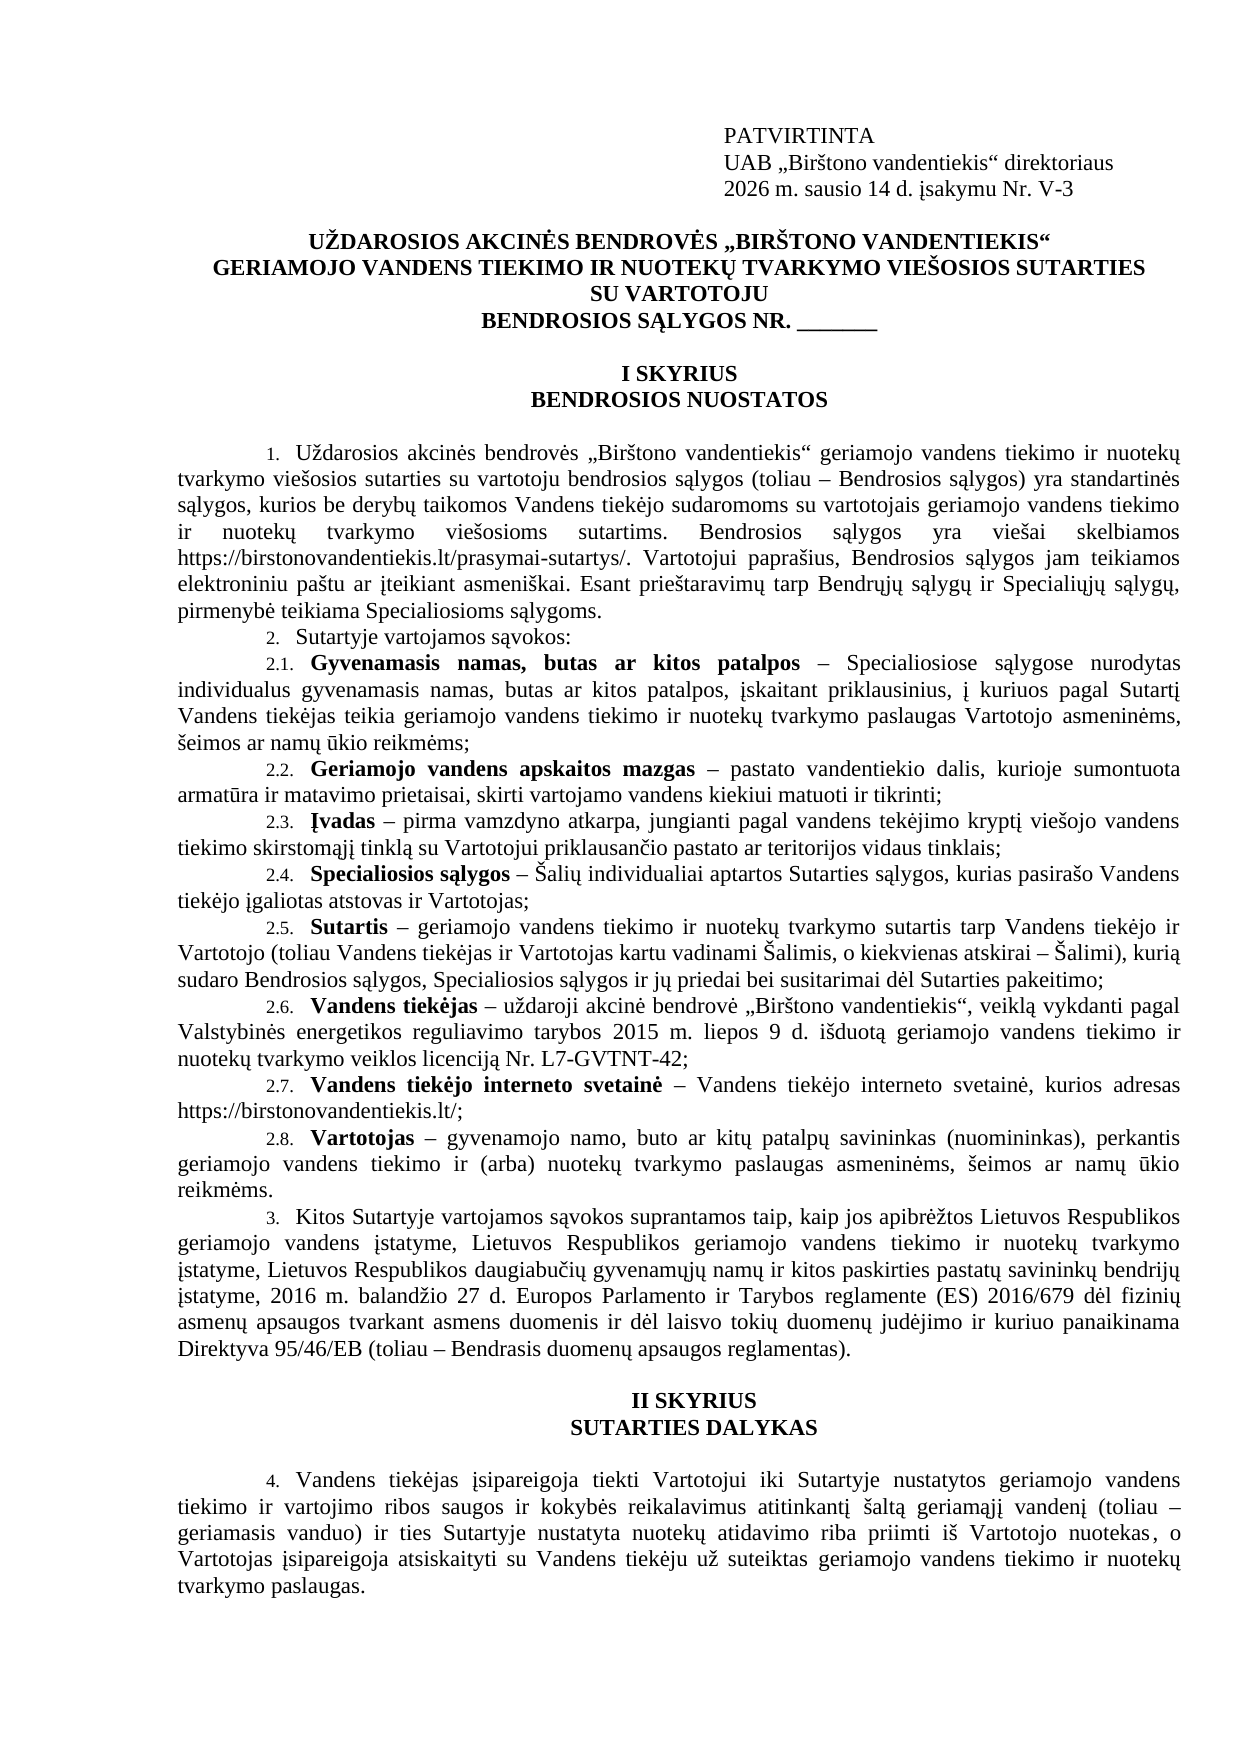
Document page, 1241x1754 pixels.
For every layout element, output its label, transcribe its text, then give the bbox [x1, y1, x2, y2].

text Ii SKYRIUS [207, 1387, 1181, 1414]
list Sutartis – geriamojo vandens tiekimo ir nuotekų tvarkymo sutartis tarp Vandens tiekėjo ir Vartotojo (toliau Vandens tiekėjas ir Vartotojas kartu vadinami Šalimis, o kiekvienas atskirai – Šalimi), kurią sudaro Bendrosios sąlygos, Specialiosios sąlygos ir jų priedai bei susitarimai dėl Sutarties pakeitimo; [177, 913, 1181, 992]
text BENDROSIOS SĄLYGOS NR. _______ [177, 307, 1181, 333]
text SUTARTIES DALYKAS [207, 1414, 1181, 1440]
list Įvadas – pirma vamzdyno atkarpa, jungianti pagal vandens tekėjimo kryptį viešojo vandens tiekimo skirstomąjį tinklą su Vartotojui priklausančio pastato ar teritorijos vidaus tinklais; [177, 808, 1181, 860]
text GERIAMOJO VANDENS TIEKIMO IR NUOTEKŲ TVARKYMO VIEŠOSIOS SUTARTIES [177, 254, 1181, 281]
list Kitos Sutartyje vartojamos sąvokos suprantamos taip, kaip jos apibrėžtos Lietuvos Respublikos geriamojo vandens įstatyme, Lietuvos Respublikos geriamojo vandens tiekimo ir nuotekų tvarkymo įstatyme, Lietuvos Respublikos daugiabučių gyvenamųjų namų ir kitos paskirties pastatų savininkų bendrijų įstatyme, 2016 m. balandžio 27 d. Europos Parlamento ir Tarybos reglamente (ES) 2016/679 dėl fizinių asmenų apsaugos tvarkant asmens duomenis ir dėl laisvo tokių duomenų judėjimo ir kuriuo panaikinama Direktyva 95/46/EB (toliau – Bendrasis duomenų apsaugos reglamentas). [177, 1203, 1181, 1361]
list Vandens tiekėjas – uždaroji akcinė bendrovė „Birštono vandentiekis“, veiklą vykdanti pagal Valstybinės energetikos reguliavimo tarybos 2015 m. liepos 9 d. išduotą geriamojo vandens tiekimo ir nuotekų tvarkymo veiklos licenciją Nr. L7-GVTNT-42; [177, 992, 1181, 1071]
list Vandens tiekėjo interneto svetainė – Vandens tiekėjo interneto svetainė, kurios adresas https://birstonovandentiekis.lt/; [177, 1071, 1181, 1124]
text I SKYRIUS [177, 359, 1181, 386]
list Sutartyje vartojamos sąvokos: [177, 623, 1181, 649]
list Uždarosios akcinės bendrovės „Birštono vandentiekis“ geriamojo vandens tiekimo ir nuotekų tvarkymo viešosios sutarties su vartotoju bendrosios sąlygos (toliau – Bendrosios sąlygos) yra standartinės sąlygos, kurios be derybų taikomos Vandens tiekėjo sudaromoms su vartotojais geriamojo vandens tiekimo ir nuotekų tvarkymo viešosioms sutartims. Bendrosios sąlygos yra viešai skelbiamos https://birstonovandentiekis.lt/prasymai-sutartys/. Vartotojui paprašius, Bendrosios sąlygos jam teikiamos elektroniniu paštu ar įteikiant asmeniškai. Esant prieštaravimų tarp Bendrųjų sąlygų ir Specialiųjų sąlygų, pirmenybė teikiama Specialiosioms sąlygoms. [177, 439, 1181, 623]
list Gyvenamasis namas, butas ar kitos patalpos – Specialiosiose sąlygose nurodytas individualus gyvenamasis namas, butas ar kitos patalpos, įskaitant priklausinius, į kuriuos pagal Sutartį Vandens tiekėjas teikia geriamojo vandens tiekimo ir nuotekų tvarkymo paslaugas Vartotojo asmeninėms, šeimos ar namų ūkio reikmėms; [177, 649, 1181, 755]
list Vartotojas – gyvenamojo namo, buto ar kitų patalpų savininkas (nuomininkas), perkantis geriamojo vandens tiekimo ir (arba) nuotekų tvarkymo paslaugas asmeninėms, šeimos ar namų ūkio reikmėms. [177, 1124, 1181, 1203]
text 2026 m. sausio 14 d. įsakymu Nr. V-3 [723, 175, 1181, 201]
text PATVIRTINTA UAB „Birštono vandentiekis“ direktoriaus [723, 122, 1181, 175]
text SU VARTOTOJU [177, 281, 1181, 307]
list Vandens tiekėjas įsipareigoja tiekti Vartotojui iki Sutartyje nustatytos geriamojo vandens tiekimo ir vartojimo ribos saugos ir kokybės reikalavimus atitinkantį šaltą geriamąjį vandenį (toliau – geriamasis vanduo) ir ties Sutartyje nustatyta nuotekų atidavimo riba priimti iš Vartotojo nuotekas, o Vartotojas įsipareigoja atsiskaityti su Vandens tiekėju už suteiktas geriamojo vandens tiekimo ir nuotekų tvarkymo paslaugas. [177, 1466, 1181, 1598]
list Geriamojo vandens apskaitos mazgas – pastato vandentiekio dalis, kurioje sumontuota armatūra ir matavimo prietaisai, skirti vartojamo vandens kiekiui matuoti ir tikrinti; [177, 755, 1181, 808]
list Specialiosios sąlygos – Šalių individualiai aptartos Sutarties sąlygos, kurias pasirašo Vandens tiekėjo įgaliotas atstovas ir Vartotojas; [177, 860, 1181, 913]
text UŽDAROSIOS AKCINĖS BENDROVĖS „BIRŠTONO VANDENTIEKIS“ [177, 228, 1181, 254]
text BENDROSIOS NUOSTATOS [177, 386, 1181, 412]
